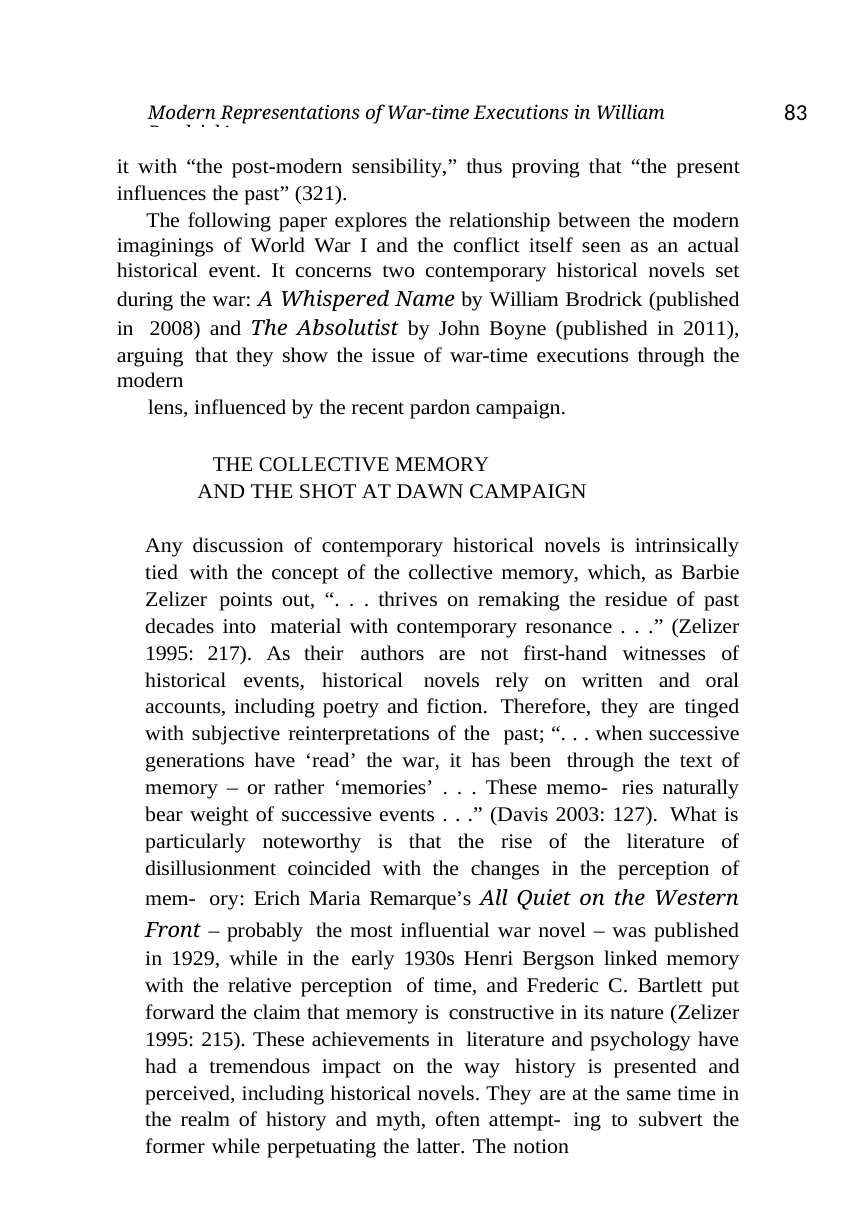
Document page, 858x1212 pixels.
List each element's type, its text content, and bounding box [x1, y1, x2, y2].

text THE COLLECTIVE MEMORY [213, 452, 674, 476]
text Any discussion of contemporary historical novels is intrinsically tied with the concept of the collective memory, which, as Barbie Zelizer points out, “. . . thrives on remaking the residue of past decades into material with contemporary resonance . . .” (Zelizer 1995: 217). As their authors are not first-hand witnesses of historical events, historical novels rely on written and oral accounts, including poetry and fiction. Therefore, they are tinged with subjective reinterpretations of the past; “. . . when successive generations have ‘read’ the war, it has been through the text of memory – or rather ‘memories’ . . . These memo- ries naturally bear weight of successive events . . .” (Davis 2003: 127). What is particularly noteworthy is that the rise of the literature of disillusionment coincided with the changes in the perception of mem- ory: Erich Maria Remarque’s All Quiet on the Western Front – probably the most influential war novel – was published in 1929, while in the early 1930s Henri Bergson linked memory with the relative perception of time, and Frederic C. Bartlett put forward the claim that memory is constructive in its nature (Zelizer 1995: 215). These achievements in literature and psychology have had a tremendous impact on the way history is presented and perceived, including historical novels. They are at the same time in the realm of history and myth, often attempt- ing to subvert the former while perpetuating the latter. The notion [145, 533, 739, 1158]
text The following paper explores the relationship between the modern imaginings of World War I and the conflict itself seen as an actual historical event. It concerns two contemporary historical novels set during the war: A Whispered Name by William Brodrick (published in 2008) and The Absolutist by John Boyne (published in 2011), arguing that they show the issue of war-time executions through the modern [117, 208, 739, 392]
text lens, influenced by the recent pardon campaign. [148, 395, 824, 419]
text AND THE SHOT AT DAWN CAMPAIGN [197, 479, 690, 503]
text it with “the post-modern sensibility,” thus proving that “the present influences the past” (321). [117, 154, 739, 205]
